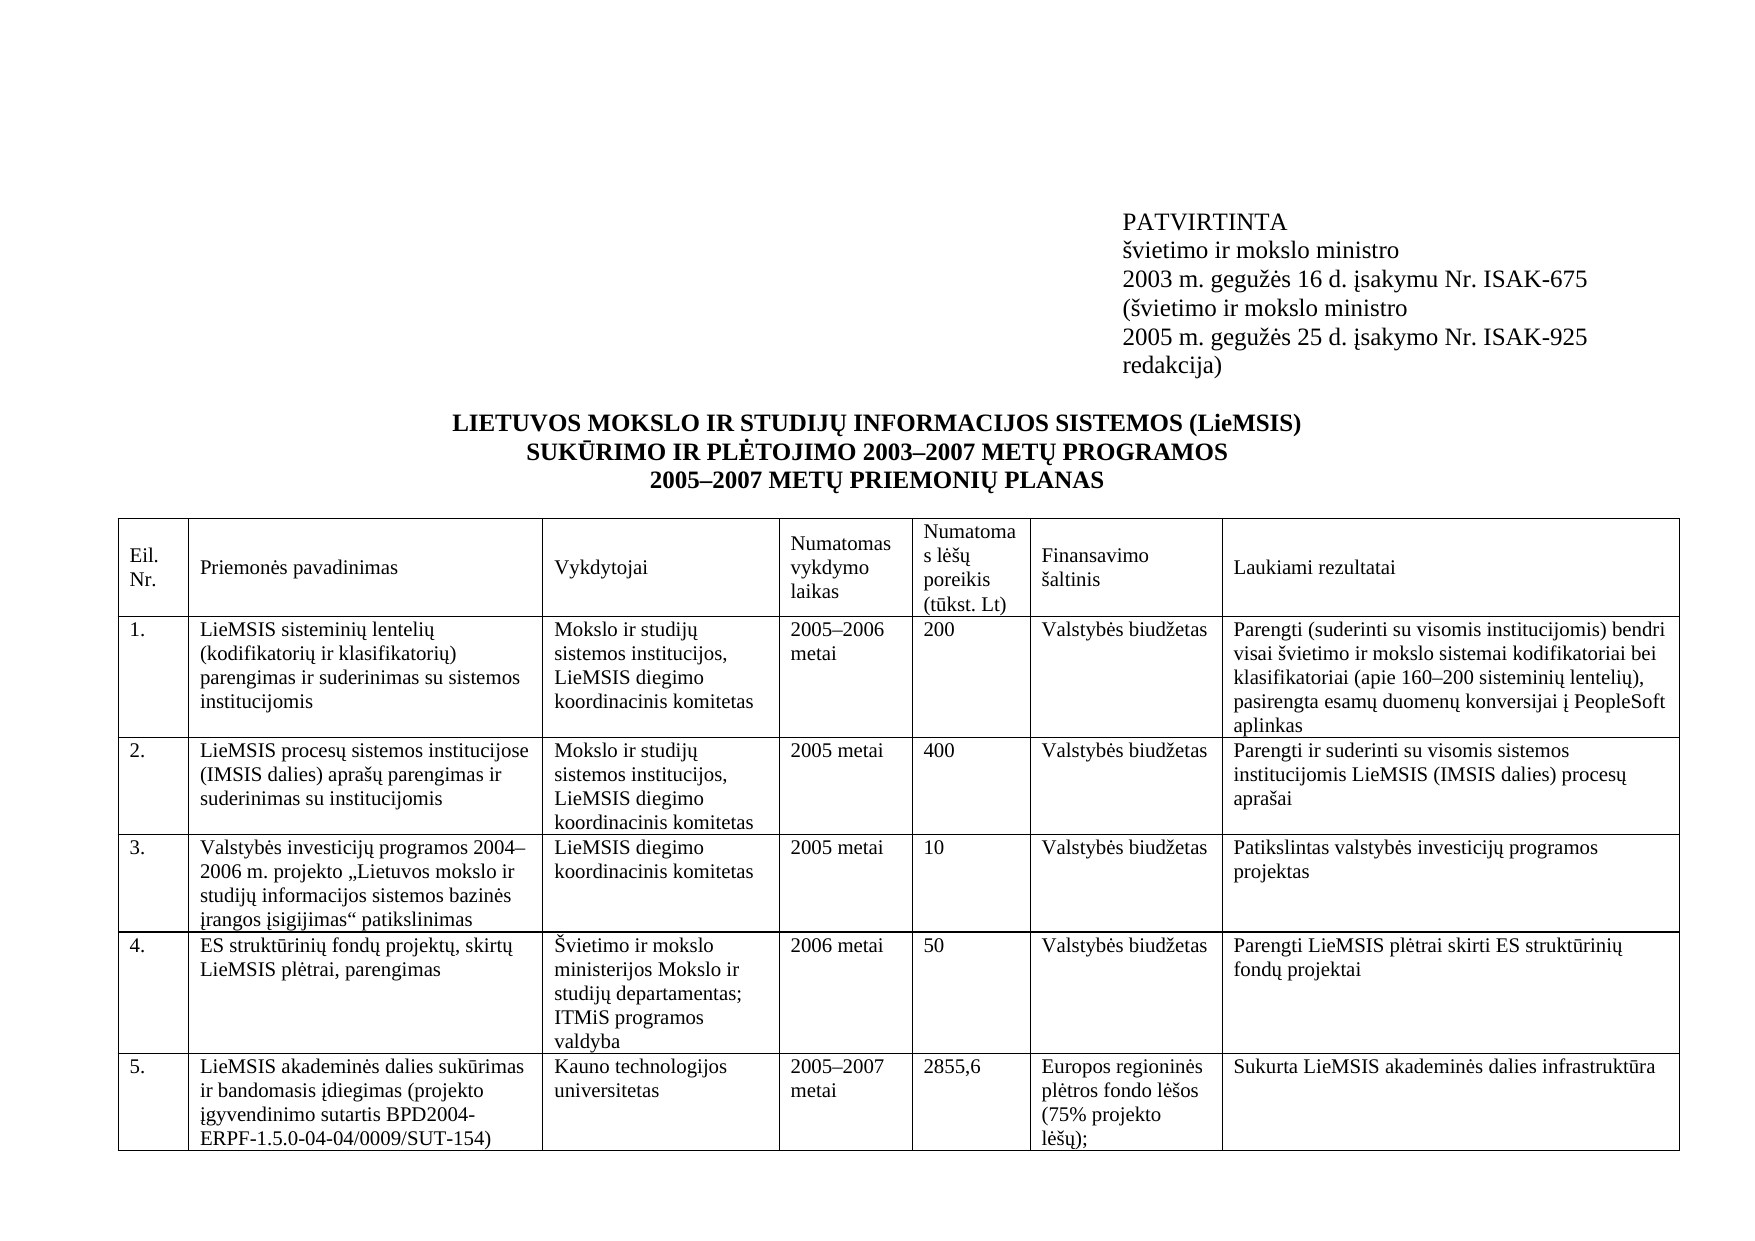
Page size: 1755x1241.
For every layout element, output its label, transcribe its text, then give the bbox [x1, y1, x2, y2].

table_cell 200 [913, 617, 1030, 737]
table_cell 2005 metai [780, 835, 912, 931]
table_header Laukiami rezultatai [1223, 519, 1679, 616]
table_header Vykdytojai [543, 519, 779, 616]
table_cell Valstybės biudžetas [1031, 835, 1222, 931]
text 2003 m. gegužės 16 d. įsakymu Nr. ISAK-675 (švietimo ir mokslo ministro [1122, 264, 1636, 322]
text 2005–2007 METŲ PRIEMONIŲ PLANAS [118, 465, 1636, 494]
table_cell 2005 metai [780, 738, 912, 834]
text 2005 m. gegužės 25 d. įsakymo Nr. ISAK-925 redakcija) [1122, 322, 1636, 379]
table_cell Mokslo ir studijų sistemos institucijos, LieMSIS diegimo koordinacinis komitetas [543, 617, 779, 737]
table_cell 3. [119, 835, 188, 931]
table_cell Europos regioninės plėtros fondo lėšos (75% projekto lėšų); [1031, 1054, 1222, 1150]
table_cell 4. [119, 933, 188, 1053]
table_cell Kauno technologijos universitetas [543, 1054, 779, 1150]
text SUKŪRIMO IR PLĖTOJIMO 2003–2007 METŲ PROGRAMOS [118, 437, 1636, 465]
table_cell 2. [119, 738, 188, 834]
table_cell 50 [913, 933, 1030, 1053]
table_cell LieMSIS sisteminių lentelių (kodifikatorių ir klasifikatorių) parengimas ir suderinimas su sistemos institucijomis [189, 617, 542, 737]
table_header Numatomas lėšų poreikis (tūkst. Lt) [913, 519, 1030, 616]
table_cell Parengti LieMSIS plėtrai skirti ES struktūrinių fondų projektai [1223, 933, 1679, 1053]
table_header Eil. Nr. [119, 519, 188, 616]
table_cell 5. [119, 1054, 188, 1150]
table_cell LieMSIS procesų sistemos institucijose (IMSIS dalies) aprašų parengimas ir suderinimas su institucijomis [189, 738, 542, 834]
table_cell Mokslo ir studijų sistemos institucijos, LieMSIS diegimo koordinacinis komitetas [543, 738, 779, 834]
table_cell LieMSIS akademinės dalies sukūrimas ir bandomasis įdiegimas (projekto įgyvendinimo sutartis BPD2004-ERPF-1.5.0-04-04/0009/SUT-154) [189, 1054, 542, 1150]
table_cell 2005–2007 metai [780, 1054, 912, 1150]
text PATVIRTINTA [1122, 207, 1636, 235]
table_cell Sukurta LieMSIS akademinės dalies infrastruktūra [1223, 1054, 1679, 1150]
table_cell Valstybės investicijų programos 2004–2006 m. projekto „Lietuvos mokslo ir studijų informacijos sistemos bazinės įrangos įsigijimas“ patikslinimas [189, 835, 542, 931]
table_cell 2005–2006 metai [780, 617, 912, 737]
table_cell Parengti (suderinti su visomis institucijomis) bendri visai švietimo ir mokslo sistemai kodifikatoriai bei klasifikatoriai (apie 160–200 sisteminių lentelių), pasirengta esamų duomenų konversijai į PeopleSoft aplinkas [1223, 617, 1679, 737]
table_cell LieMSIS diegimo koordinacinis komitetas [543, 835, 779, 931]
table_cell 1. [119, 617, 188, 737]
table_cell Patikslintas valstybės investicijų programos projektas [1223, 835, 1679, 931]
table_header Priemonės pavadinimas [189, 519, 542, 616]
table_header Finansavimo šaltinis [1031, 519, 1222, 616]
table_cell 10 [913, 835, 1030, 931]
table_cell Parengti ir suderinti su visomis sistemos institucijomis LieMSIS (IMSIS dalies) procesų aprašai [1223, 738, 1679, 834]
table_cell 2855,6 [913, 1054, 1030, 1150]
table_cell 400 [913, 738, 1030, 834]
table_cell Valstybės biudžetas [1031, 933, 1222, 1053]
text švietimo ir mokslo ministro [1122, 235, 1636, 264]
table_cell ES struktūrinių fondų projektų, skirtų LieMSIS plėtrai, parengimas [189, 933, 542, 1053]
table_header Numatomas vykdymo laikas [780, 519, 912, 616]
table_cell 2006 metai [780, 933, 912, 1053]
table_cell Švietimo ir mokslo ministerijos Mokslo ir studijų departamentas; ITMiS programos valdyba [543, 933, 779, 1053]
table_cell Valstybės biudžetas [1031, 617, 1222, 737]
text LIETUVOS MOKSLO IR STUDIJŲ INFORMACIJOS SISTEMOS (LieMSIS) [118, 408, 1636, 437]
table_cell Valstybės biudžetas [1031, 738, 1222, 834]
